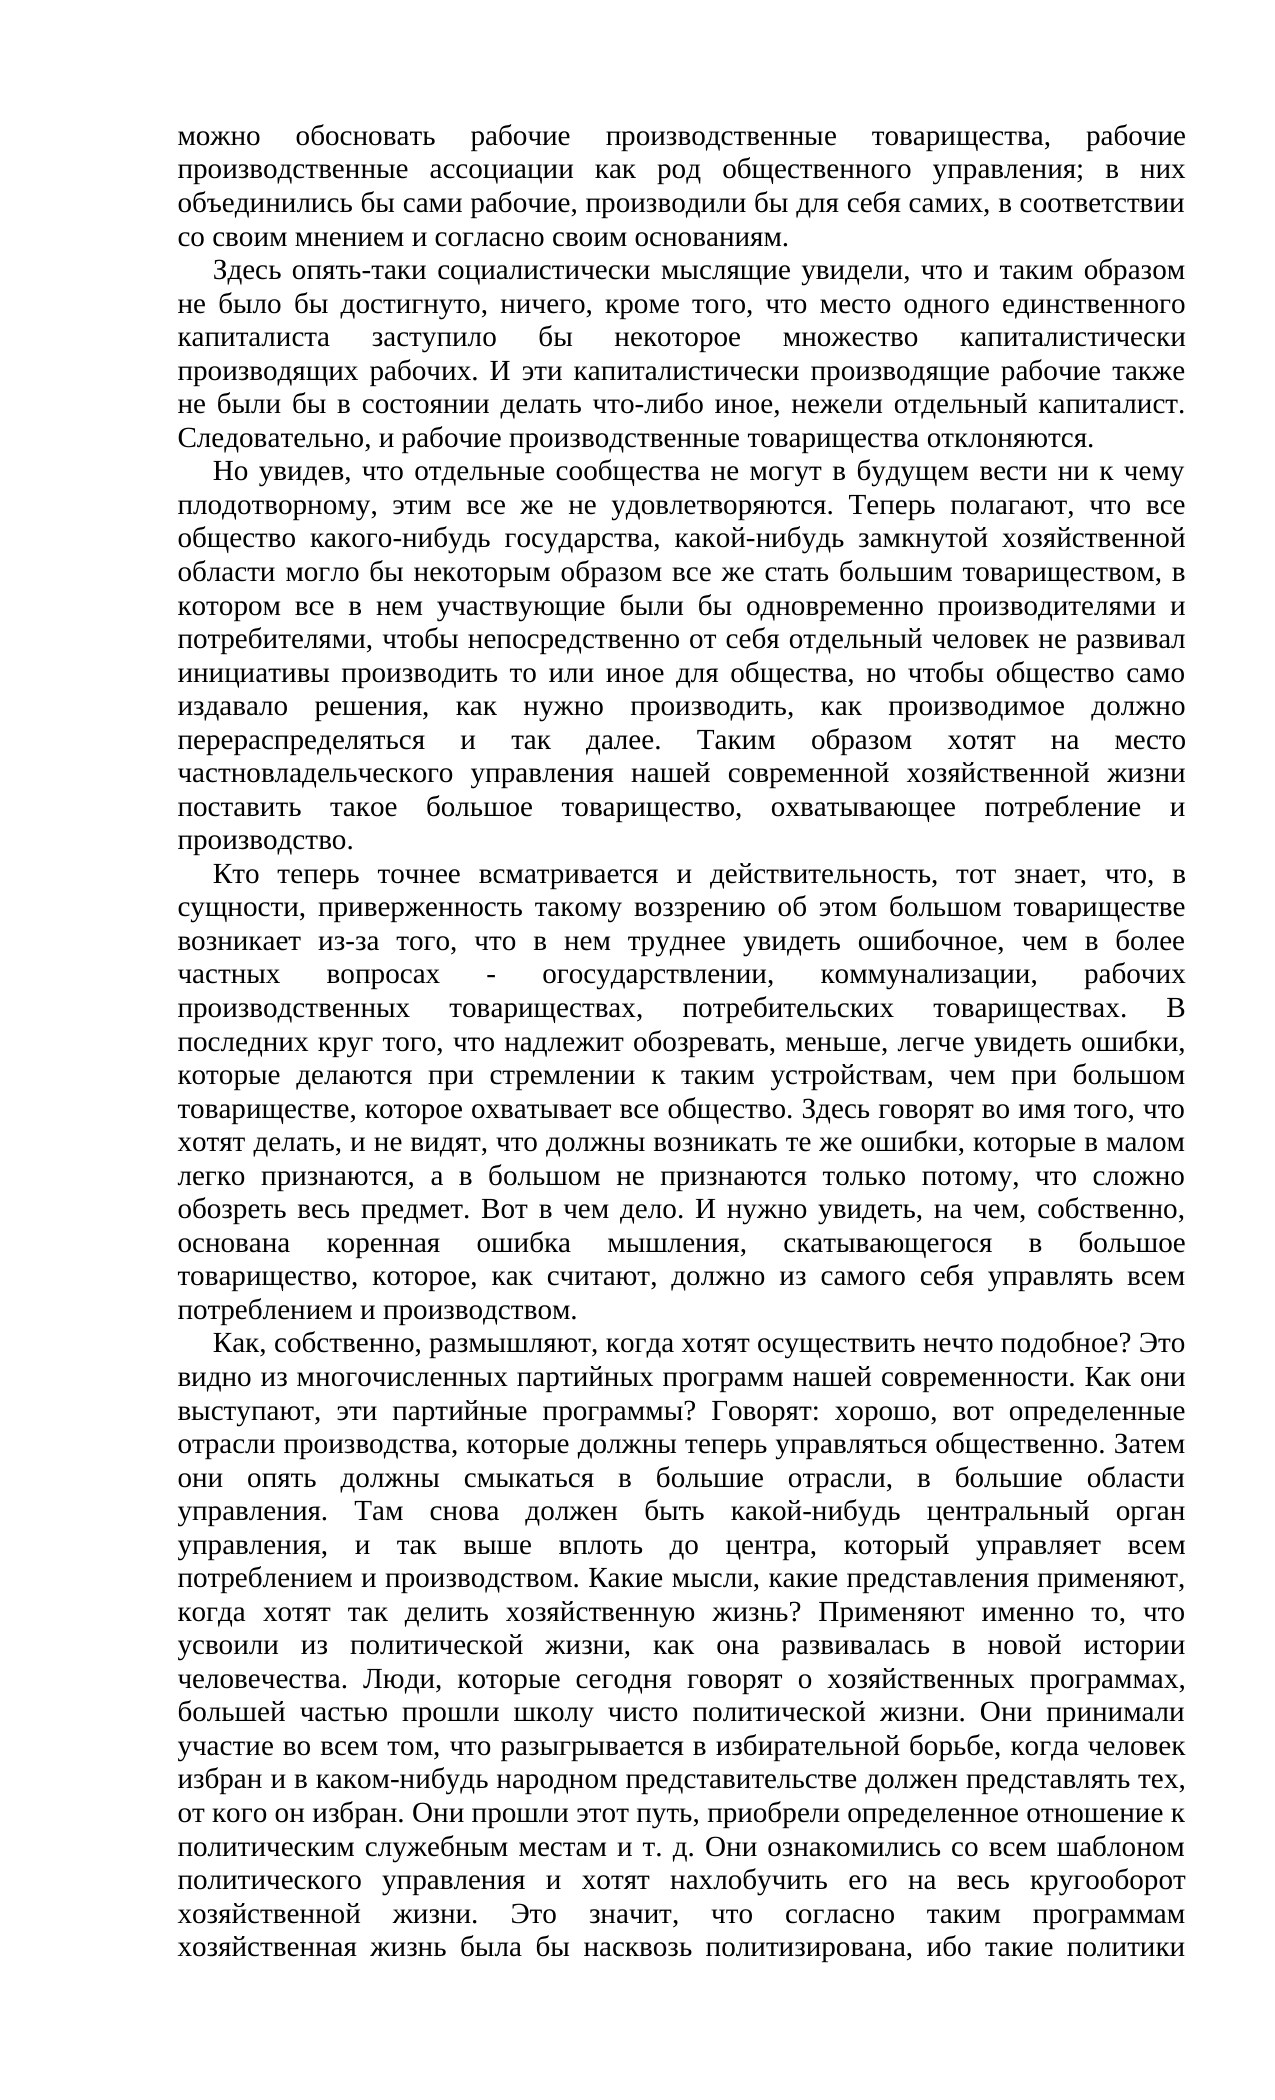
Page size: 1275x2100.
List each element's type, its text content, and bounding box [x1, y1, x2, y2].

text Как, собственно, размышляют, когда хотят осуществить нечто подобное? Это видно из многочисленных партийных программ нашей современности. Как они выступают, эти партийные программы? Говорят: хорошо, вот определенные отрасли производства, которые должны теперь управляться общественно. Затем они опять должны смыкаться в большие отрасли, в большие области управления. Там снова должен быть какой-нибудь центральный орган управления, и так выше вплоть до центра, который управляет всем потреблением и производством. Какие мысли, какие представления применяют, когда хотят так делить хозяйственную жизнь? Применяют именно то, что усвоили из политической жизни, как она развивалась в новой истории человечества. Люди, которые сегодня говорят о хозяйственных программах, большей частью прошли школу чисто политической жизни. Они принимали участие во всем том, что разыгрывается в избирательной борьбе, когда человек избран и в каком-нибудь народном представительстве должен представлять тех, от кого он избран. Они прошли этот путь, приобрели определенное отношение к политическим служебным местам и т. д. Они ознакомились со всем шаблоном политического управления и хотят нахлобучить его на весь кругооборот хозяйственной жизни. Это значит, что согласно таким программам хозяйственная жизнь была бы насквозь политизирована, ибо такие политики [177, 1326, 1186, 1963]
text Здесь опять-таки социалистически мыслящие увидели, что и таким образом не было бы достигнуто, ничего, кроме того, что место одного единственного капиталиста заступило бы некоторое множество капиталистически производящих рабочих. И эти капиталистически производящие рабочие также не были бы в состоянии делать что-либо иное, нежели отдельный капиталист. Следовательно, и рабочие производственные товарищества отклоняются. [177, 252, 1186, 453]
text Но увидев, что отдельные сообщества не могут в будущем вести ни к чему плодотворному, этим все же не удовлетворяются. Теперь полагают, что все общество какого-нибудь государства, какой-нибудь замкнутой хозяйственной области могло бы некоторым образом все же стать большим товариществом, в котором все в нем участвующие были бы одновременно производителями и потребителями, чтобы непосредственно от себя отдельный человек не развивал инициативы производить то или иное для общества, но чтобы общество само издавало решения, как нужно производить, как производимое должно перераспределяться и так далее. Таким образом хотят на место частновладельческого управления нашей современной хозяйственной жизни поставить такое большое товарищество, охватывающее потребление и производство. [177, 453, 1186, 856]
text Кто теперь точнее всматривается и действительность, тот знает, что, в сущности, приверженность такому воззрению об этом большом товариществе возникает из-за того, что в нем труднее увидеть ошибочное, чем в более частных вопросах - огосударствлении, коммунализации, рабочих производственных товариществах, потребительских товариществах. В последних круг того, что надлежит обозревать, меньше, легче увидеть ошибки, которые делаются при стремлении к таким устройствам, чем при большом товариществе, которое охватывает все общество. Здесь говорят во имя того, что хотят делать, и не видят, что должны возникать те же ошибки, которые в малом легко признаются, а в большом не признаются только потому, что сложно обозреть весь предмет. Вот в чем дело. И нужно увидеть, на чем, собственно, основана коренная ошибка мышления, скатывающегося в большое товарищество, которое, как считают, должно из самого себя управлять всем потреблением и производством. [177, 856, 1186, 1326]
text можно обосновать рабочие производственные товарищества, рабочие производственные ассоциации как род общественного управления; в них объединились бы сами рабочие, производили бы для себя самих, в соответствии со своим мнением и согласно своим основаниям. [177, 118, 1186, 252]
